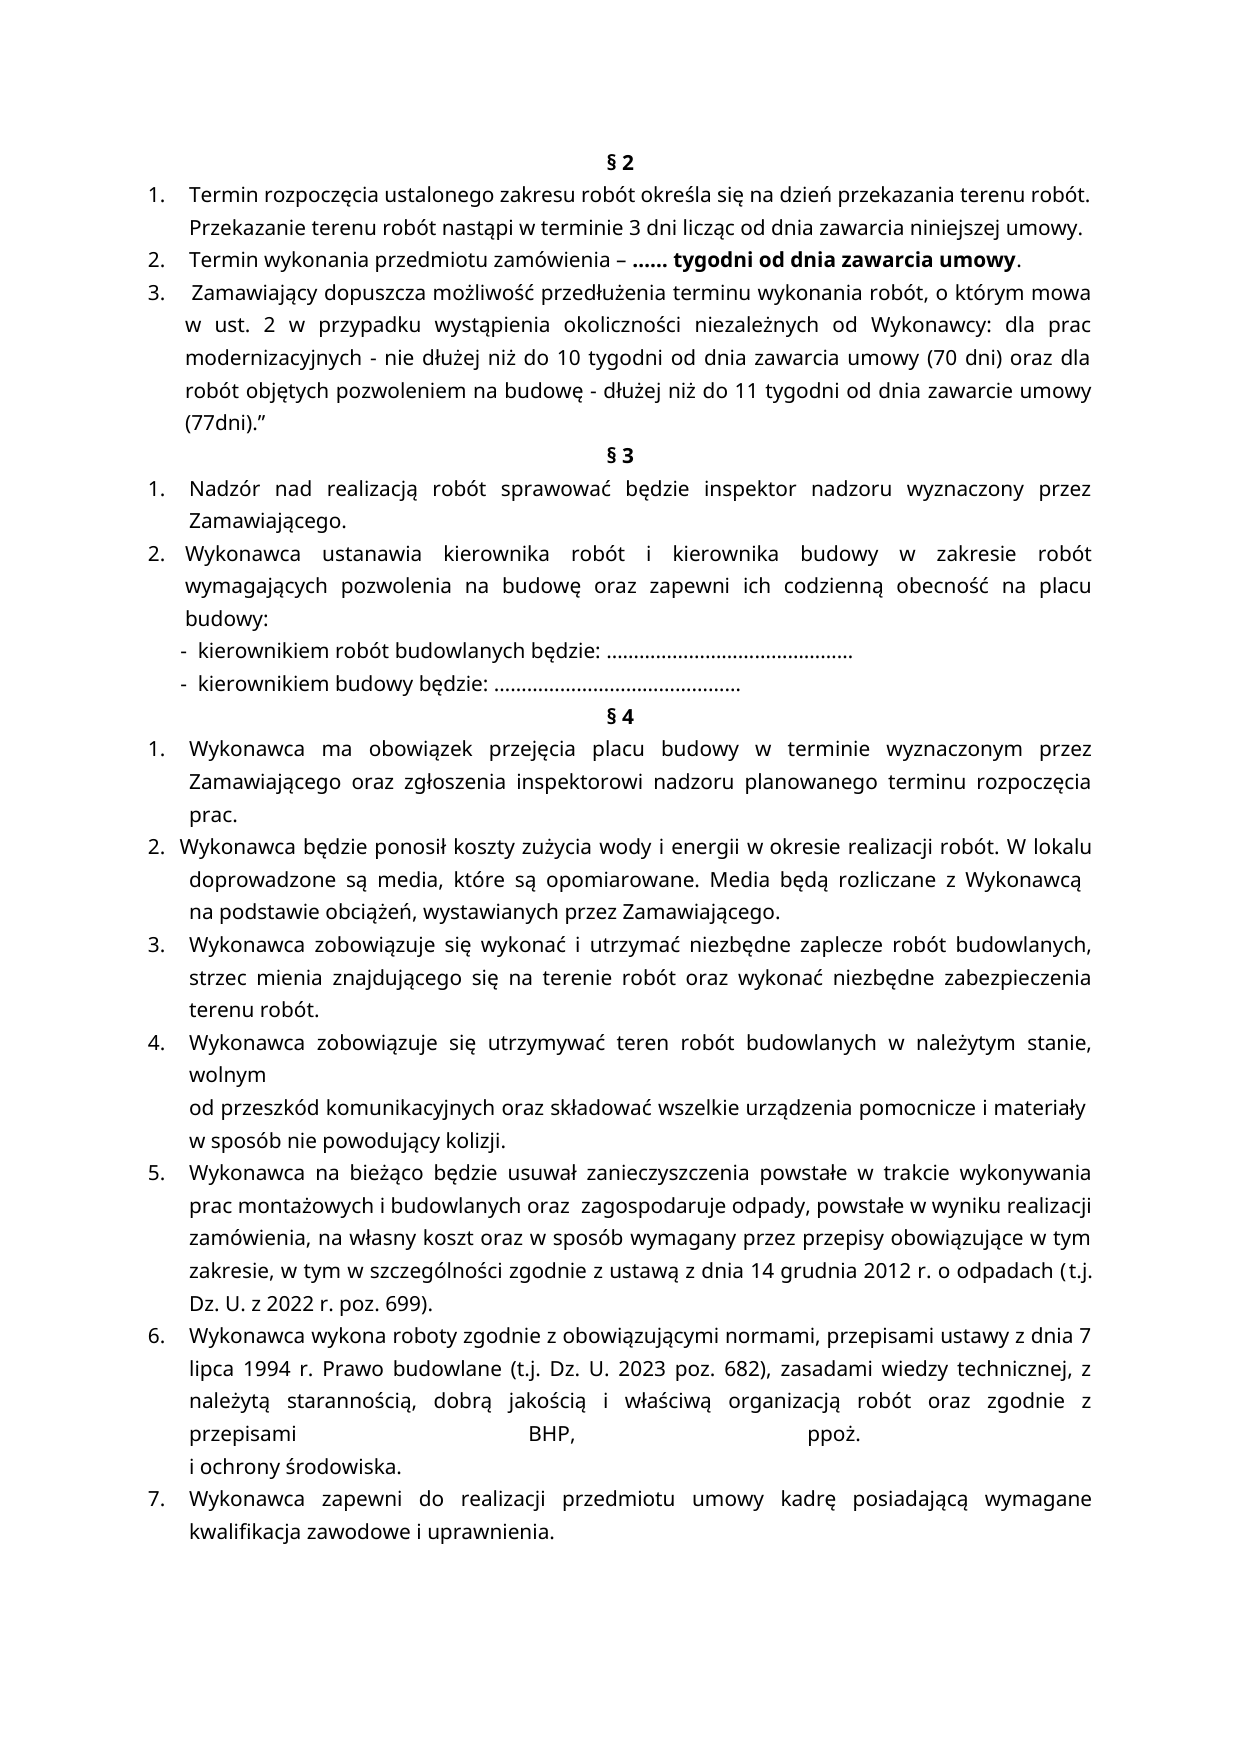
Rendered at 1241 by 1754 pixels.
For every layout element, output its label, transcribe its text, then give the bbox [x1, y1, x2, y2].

text 1. Wykonawca ma obowiązek przejęcia placu budowy w terminie wyznaczonym przez Zamawiającego oraz zgłoszenia inspektorowi nadzoru planowanego terminu rozpoczęcia prac. [148, 734, 1093, 828]
text 4. Wykonawca zobowiązuje się utrzymywać teren robót budowlanych w należytym stanie, wolnym od przeszkód komunikacyjnych oraz składować wszelkie urządzenia pomocnicze i materiały w sposób nie powodujący kolizji. [148, 1028, 1093, 1154]
text 1. Termin rozpoczęcia ustalonego zakresu robót określa się na dzień przekazania terenu robót. [148, 180, 1093, 209]
text 6. Wykonawca wykona roboty zgodnie z obowiązującymi normami, przepisami ustawy z dnia 7 lipca 1994 r. Prawo budowlane (t.j. Dz. U. 2023 poz. 682), zasadami wiedzy technicznej, z należytą starannością, dobrą jakością i właściwą organizacją robót oraz zgodnie z przepisami BHP, ppoż. i ochrony środowiska. [148, 1321, 1093, 1480]
text 2. Wykonawca będzie ponosił koszty zużycia wody i energii w okresie realizacji robót. W lokalu doprowadzone są media, które są opomiarowane. Media będą rozliczane z Wykonawcą na podstawie obciążeń, wystawianych przez Zamawiającego. [148, 832, 1093, 926]
text Przekazanie terenu robót nastąpi w terminie 3 dni licząc od dnia zawarcia niniejszej umowy. [189, 213, 1093, 241]
text § 3 [148, 441, 1093, 469]
text - kierownikiem budowy będzie: ……………………………………… [148, 669, 1093, 698]
text 2. Termin wykonania przedmiotu zamówienia – …… tygodni od dnia zawarcia umowy. [148, 245, 1093, 274]
text 5. Wykonawca na bieżąco będzie usuwał zanieczyszczenia powstałe w trakcie wykonywania prac montażowych i budowlanych oraz zagospodaruje odpady, powstałe w wyniku realizacji zamówienia, na własny koszt oraz w sposób wymagany przez przepisy obowiązujące w tym zakresie, w tym w szczególności zgodnie z ustawą z dnia 14 grudnia 2012 r. o odpadach (t.j. Dz. U. z 2022 r. poz. 699). [148, 1158, 1093, 1317]
text 2. Wykonawca ustanawia kierownika robót i kierownika budowy w zakresie robót wymagających pozwolenia na budowę oraz zapewni ich codzienną obecność na placu budowy: [148, 539, 1093, 632]
text § 4 [148, 702, 1093, 730]
text 7. Wykonawca zapewni do realizacji przedmiotu umowy kadrę posiadającą wymagane kwalifikacja zawodowe i uprawnienia. [148, 1484, 1093, 1545]
text 3. Wykonawca zobowiązuje się wykonać i utrzymać niezbędne zaplecze robót budowlanych, strzec mienia znajdującego się na terenie robót oraz wykonać niezbędne zabezpieczenia terenu robót. [148, 930, 1093, 1024]
text § 2 [148, 148, 1093, 176]
text 1. Nadzór nad realizacją robót sprawować będzie inspektor nadzoru wyznaczony przez Zamawiającego. [148, 474, 1093, 535]
text - kierownikiem robót budowlanych będzie: ……………………………………… [148, 637, 1093, 665]
text 3. Zamawiający dopuszcza możliwość przedłużenia terminu wykonania robót, o którym mowa w ust. 2 w przypadku wystąpienia okoliczności niezależnych od Wykonawcy: dla prac modernizacyjnych - nie dłużej niż do 10 tygodni od dnia zawarcia umowy (70 dni) oraz dla robót objętych pozwoleniem na budowę - dłużej niż do 11 tygodni od dnia zawarcie umowy (77dni).” [148, 278, 1093, 437]
